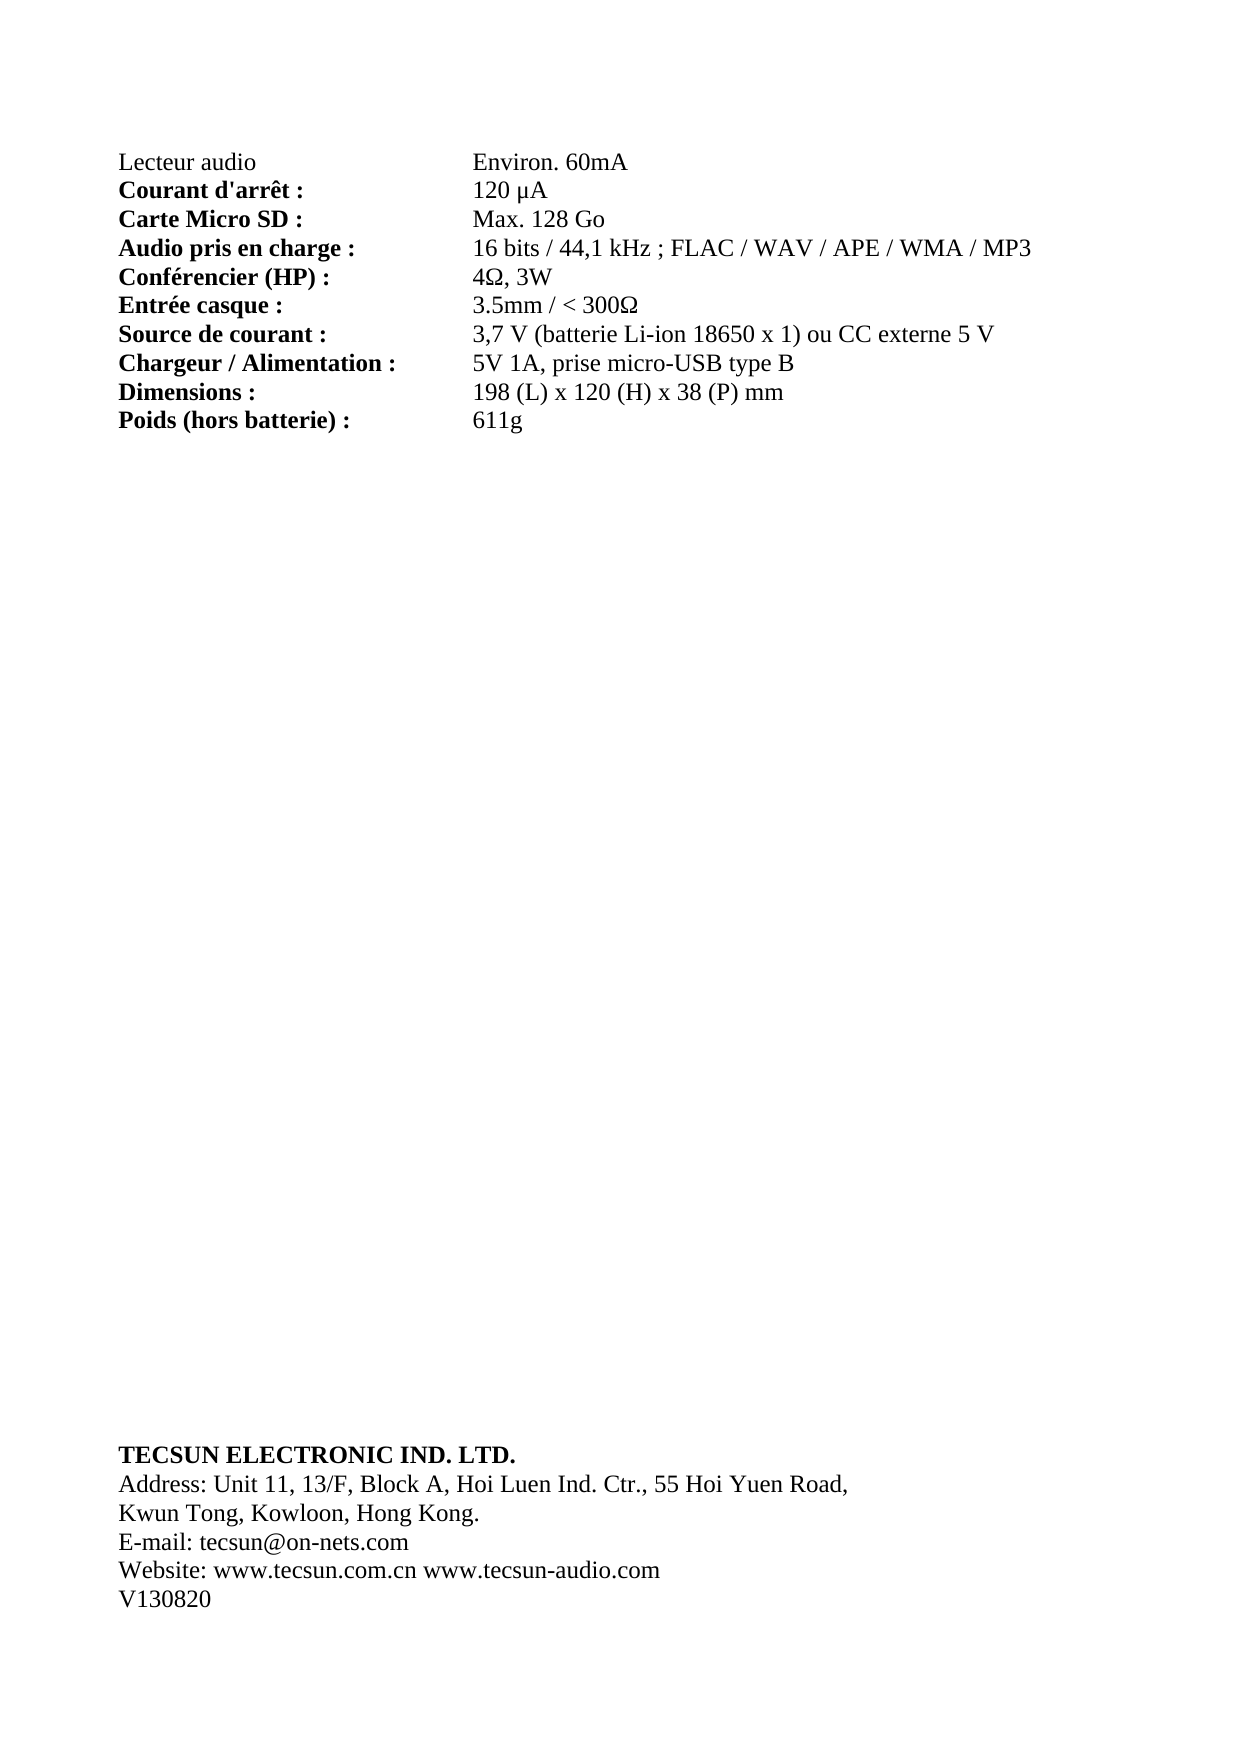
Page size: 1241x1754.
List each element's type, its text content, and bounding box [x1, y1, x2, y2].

text [118, 118, 1122, 147]
text Website: www.tecsun.com.cn www.tecsun-audio.com [118, 1556, 1122, 1584]
text Kwun Tong, Kowloon, Hong Kong. [118, 1498, 1122, 1527]
text Lecteur audio Environ. 60mA Courant d'arrêt : 120 μA Carte Micro SD : Max. 128 Go Audio pris en charge : 16 bits / 44,1 kHz ; FLAC / WAV / APE / WMA / MP3 Conférencier (HP) : 4Ω, 3W Entrée casque : 3.5mm / < 300Ω Source de courant : 3,7 V (batterie Li-ion 18650 x 1) ou CC externe 5 V Chargeur / Alimentation : 5V 1A, prise micro-USB type B Dimensions : 198 (L) x 120 (H) x 38 (P) mm Poids (hors batterie) : 611g [118, 147, 1122, 434]
text V130820 [118, 1584, 1122, 1613]
text E-mail: tecsun@on-nets.com [118, 1527, 1122, 1556]
text Address: Unit 11, 13/F, Block A, Hoi Luen Ind. Ctr., 55 Hoi Yuen Road, [118, 1469, 1122, 1498]
text TECSUN ELECTRONIC IND. LTD. [118, 1354, 1122, 1469]
